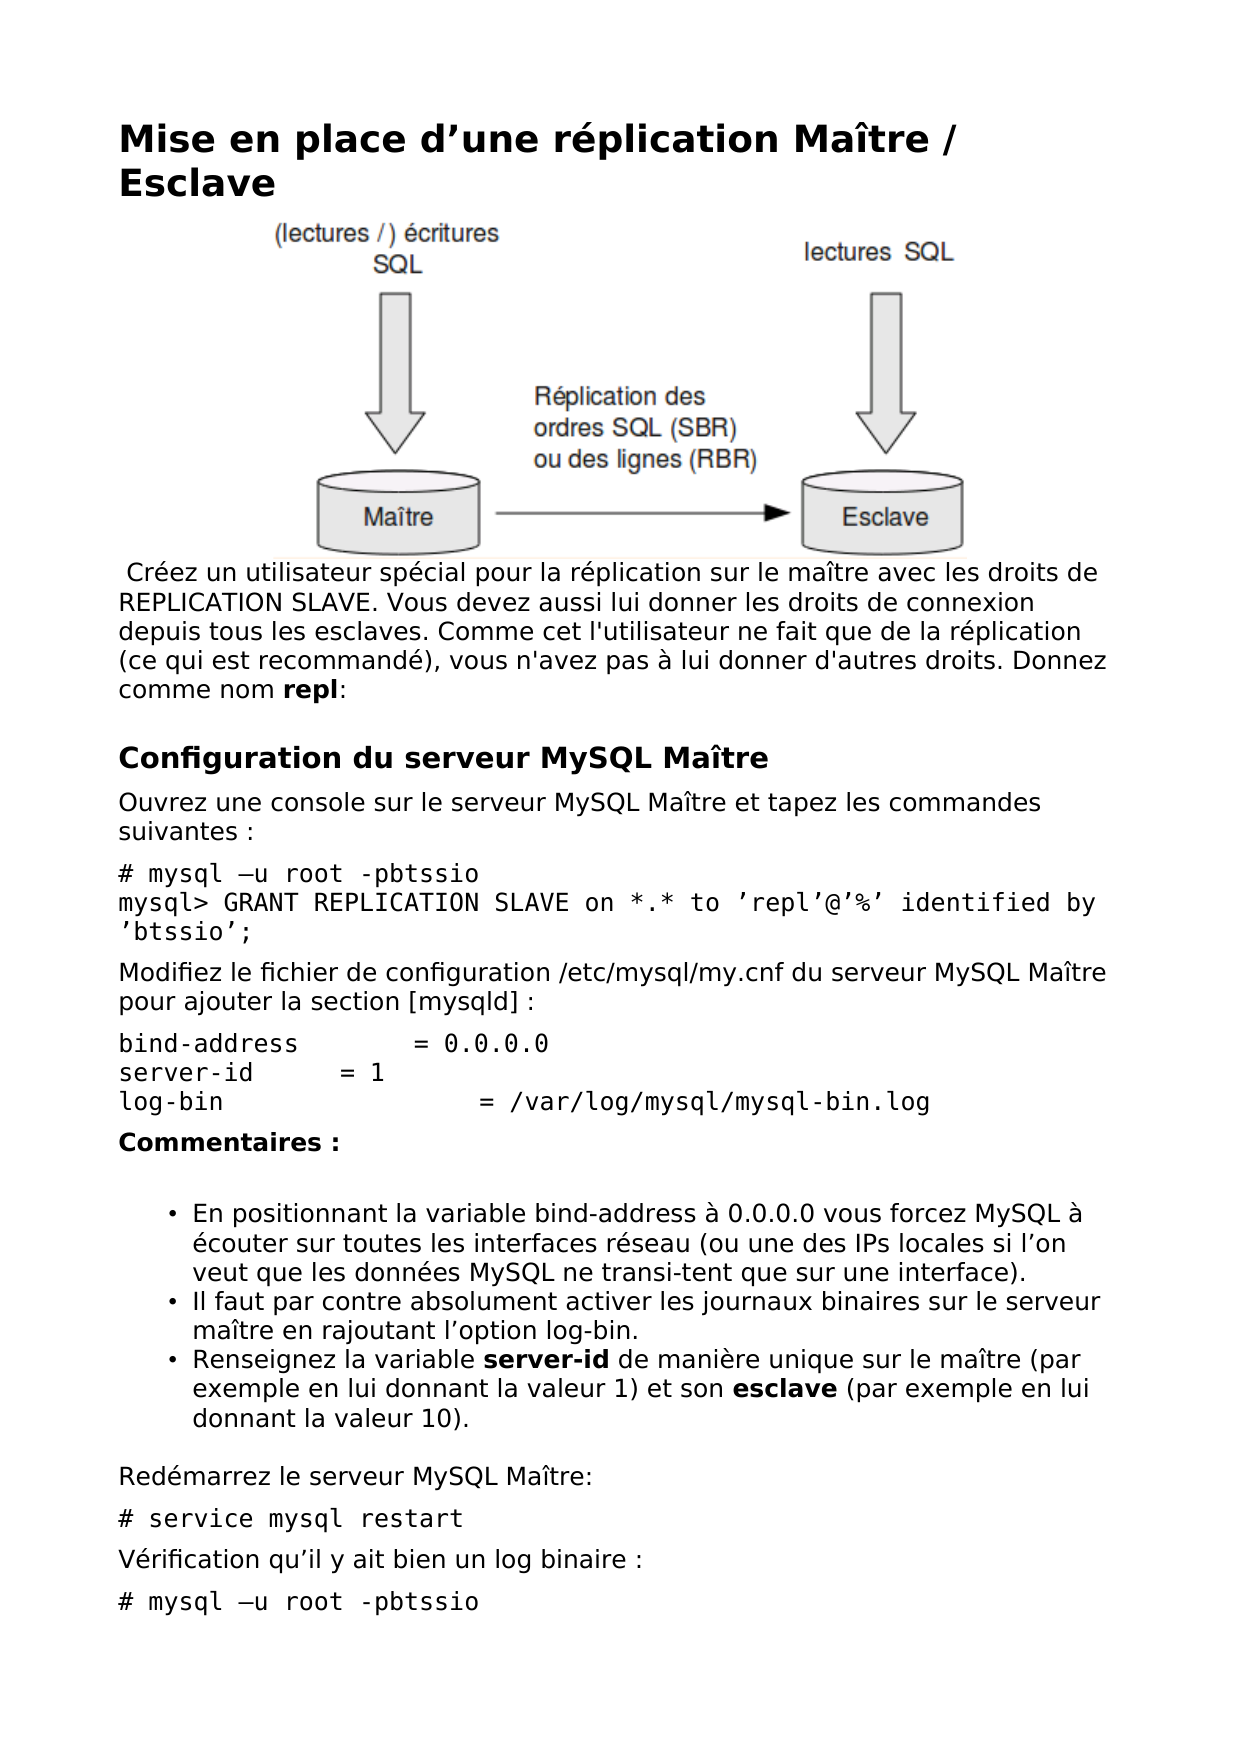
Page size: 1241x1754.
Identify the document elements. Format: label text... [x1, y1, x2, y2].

list Il faut par contre absolument activer les journaux binaires sur le serveur maître en rajoutant l’option log-bin. [177, 1287, 1122, 1346]
text # mysql –u root -pbtssio [118, 1587, 1122, 1616]
text Créez un utilisateur spécial pour la réplication sur le maître avec les droits de REPLICATION SLAVE. Vous devez aussi lui donner les droits de connexion depuis tous les esclaves. Comme cet l'utilisateur ne fait que de la réplication (ce qui est recommandé), vous n'avez pas à lui donner d'autres droits. Donnez comme nom repl: [118, 218, 1122, 704]
subtitle Configuration du serveur MySQL Maître [118, 742, 1122, 776]
list Renseignez la variable server-id de manière unique sur le maître (par exemple en lui donnant la valeur 1) et son esclave (par exemple en lui donnant la valeur 10). [177, 1346, 1122, 1433]
text Ouvrez une console sur le serveur MySQL Maître et tapez les commandes suivantes : [118, 788, 1122, 847]
text Vérification qu’il y ait bien un log binaire : [118, 1545, 1122, 1574]
text Redémarrez le serveur MySQL Maître: [118, 1462, 1122, 1492]
list En positionnant la variable bind-address à 0.0.0.0 vous forcez MySQL à écouter sur toutes les interfaces réseau (ou une des IPs locales si l’on veut que les données MySQL ne transi-tent que sur une interface). [177, 1200, 1122, 1287]
text bind-address = 0.0.0.0 server-id = 1 log-bin = /var/log/mysql/mysql-bin.log [118, 1029, 1122, 1117]
subtitle Mise en place d’une réplication Maître / Esclave [118, 118, 1122, 205]
picture [273, 217, 967, 559]
text Commentaires : [118, 1128, 1122, 1158]
text # service mysql restart [118, 1504, 1122, 1533]
text # mysql –u root -pbtssio mysql> GRANT REPLICATION SLAVE on *.* to ’repl’@’%’ identified by ’btssio’; [118, 859, 1122, 947]
text Modifiez le fichier de configuration /etc/mysql/my.cnf du serveur MySQL Maître pour ajouter la section [mysqld] : [118, 958, 1122, 1017]
